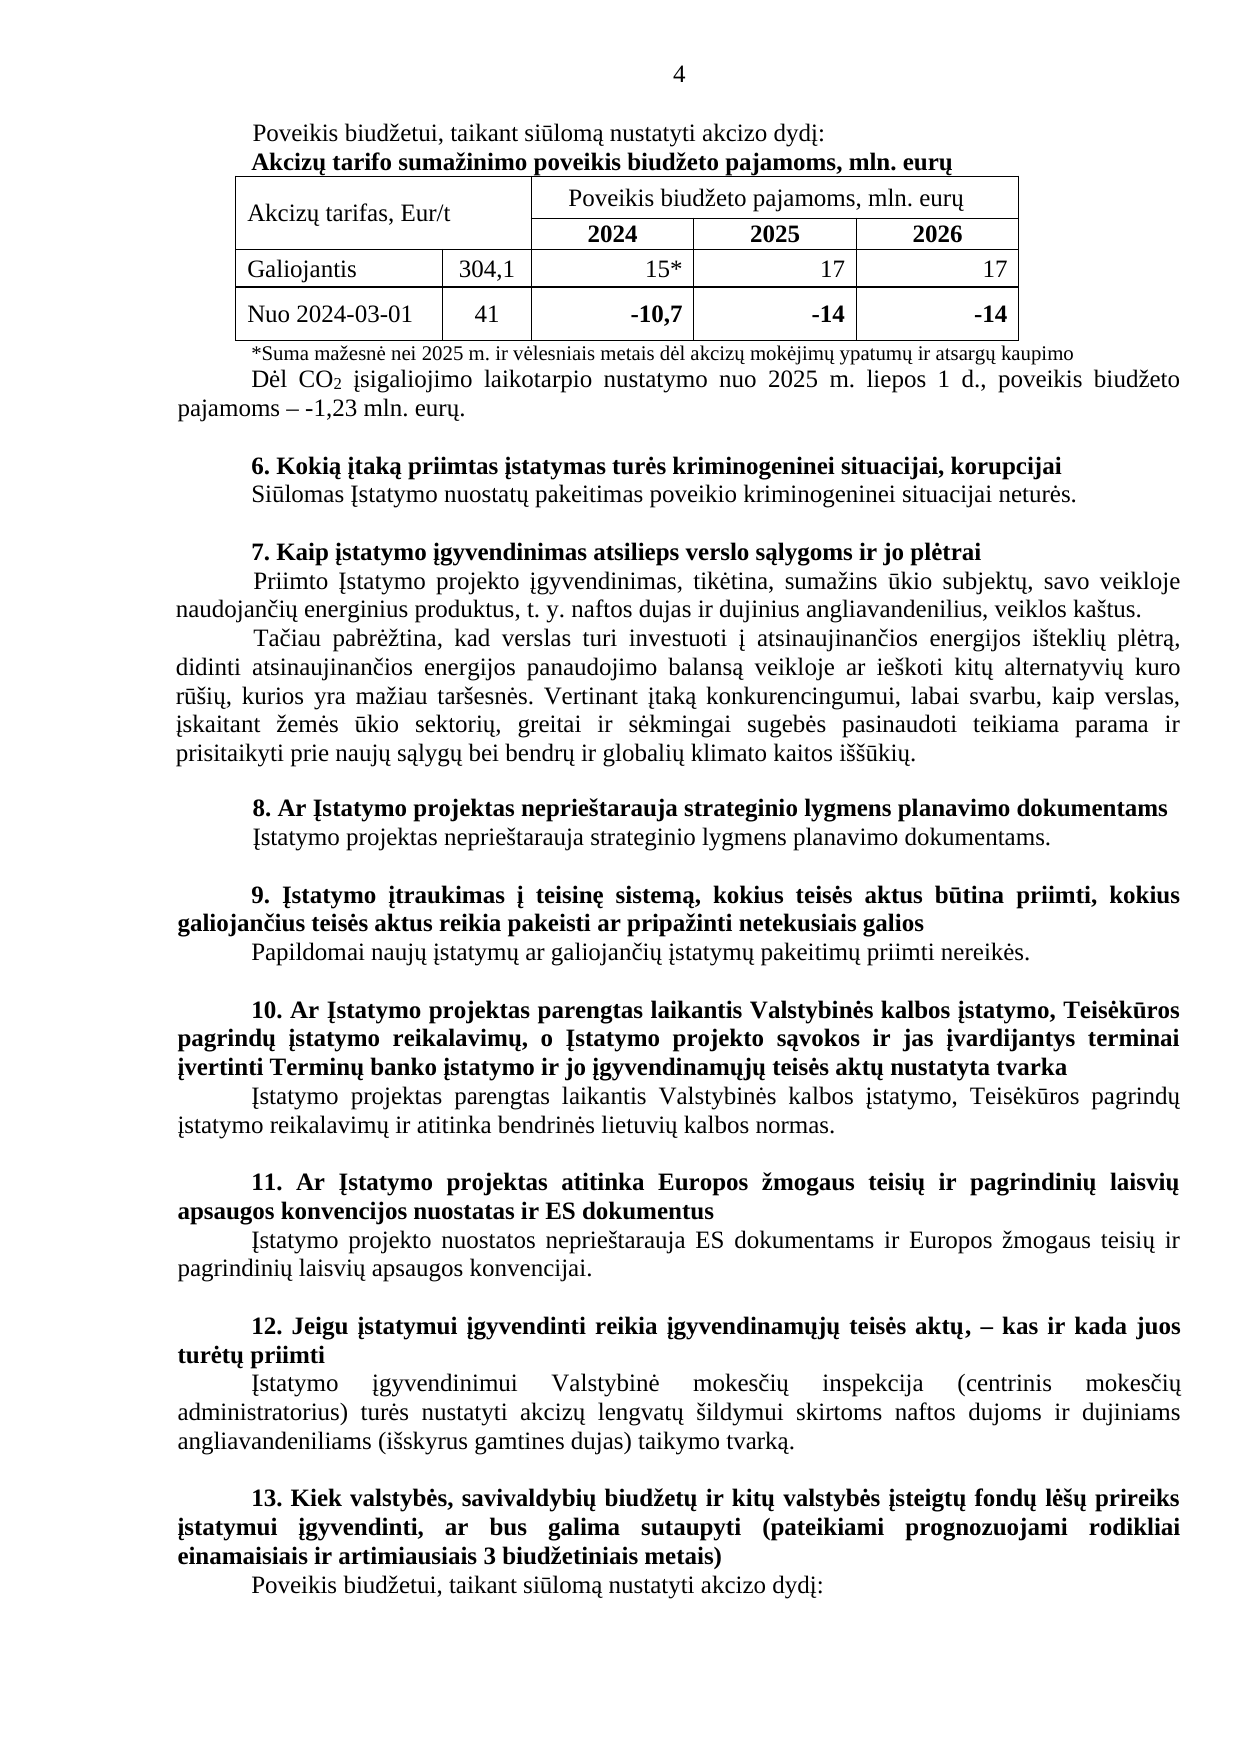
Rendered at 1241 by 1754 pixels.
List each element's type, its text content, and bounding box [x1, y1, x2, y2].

text 11. Ar Įstatymo projektas atitinka Europos žmogaus teisių ir pagrindinių laisvių apsaugos konvencijos nuostatas ir ES dokumentus [177, 1167, 1181, 1225]
text 12. Jeigu įstatymui įgyvendinti reikia įgyvendinamųjų teisės aktų, – kas ir kada juos turėtų priimti [177, 1311, 1181, 1368]
text 7. Kaip įstatymo įgyvendinimas atsilieps verslo sąlygoms ir jo plėtrai [177, 537, 1181, 566]
text Siūlomas Įstatymo nuostatų pakeitimas poveikio kriminogeninei situacijai neturės. [177, 479, 1181, 508]
table_cell 41 [443, 288, 531, 339]
table_cell -14 [694, 288, 856, 339]
text 6. Kokią įtaką priimtas įstatymas turės kriminogeninei situacijai, korupcijai [177, 451, 1181, 479]
text Įstatymo projektas neprieštarauja strateginio lygmens planavimo dokumentams. [177, 822, 1181, 851]
table_cell 304,1 [443, 250, 531, 286]
text Įstatymo įgyvendinimui Valstybinė mokesčių inspekcija (centrinis mokesčių administratorius) turės nustatyti akcizų lengvatų šildymui skirtoms naftos dujoms ir dujiniams angliavandeniliams (išskyrus gamtines dujas) taikymo tvarką. [177, 1368, 1181, 1455]
table_cell 2026 [857, 219, 1018, 249]
text Priimto Įstatymo projekto įgyvendinimas, tikėtina, sumažins ūkio subjektų, savo veikloje naudojančių energinius produktus, t. y. naftos dujas ir dujinius angliavandenilius, veiklos kaštus. [176, 566, 1181, 623]
text Poveikis biudžetui, taikant siūlomą nustatyti akcizo dydį: [177, 1570, 1181, 1598]
text Tačiau pabrėžtina, kad verslas turi investuoti į atsinaujinančios energijos išteklių plėtrą, didinti atsinaujinančios energijos panaudojimo balansą veikloje ar ieškoti kitų alternatyvių kuro rūšių, kurios yra mažiau taršesnės. Vertinant įtaką konkurencingumui, labai svarbu, kaip verslas, įskaitant žemės ūkio sektorių, greitai ir sėkmingai sugebės pasinaudoti teikiama parama ir prisitaikyti prie naujų sąlygų bei bendrų ir globalių klimato kaitos iššūkių. [176, 623, 1181, 767]
text Akcizų tarifo sumažinimo poveikis biudžeto pajamoms, mln. eurų [177, 147, 1181, 176]
text 10. Ar Įstatymo projektas parengtas laikantis Valstybinės kalbos įstatymo, Teisėkūros pagrindų įstatymo reikalavimų, o Įstatymo projekto sąvokos ir jas įvardijantys terminai įvertinti Terminų banko įstatymo ir jo įgyvendinamųjų teisės aktų nustatyta tvarka [177, 995, 1181, 1081]
text 13. Kiek valstybės, savivaldybių biudžetų ir kitų valstybės įsteigtų fondų lėšų prireiks įstatymui įgyvendinti, ar bus galima sutaupyti (pateikiami prognozuojami rodikliai einamaisiais ir artimiausiais 3 biudžetiniais metais) [177, 1483, 1181, 1570]
text *Suma mažesnė nei 2025 m. ir vėlesniais metais dėl akcizų mokėjimų ypatumų ir atsargų kaupimo [177, 341, 1181, 364]
table_header Poveikis biudžeto pajamoms, mln. eurų [532, 177, 1018, 218]
table_cell Galiojantis [236, 250, 442, 286]
table_cell -10,7 [532, 288, 693, 339]
table_cell 17 [694, 250, 856, 286]
table_cell Nuo 2024-03-01 [236, 288, 442, 339]
table_cell 2025 [694, 219, 856, 249]
table_cell 2024 [532, 219, 693, 249]
text 9. Įstatymo įtraukimas į teisinę sistemą, kokius teisės aktus būtina priimti, kokius galiojančius teisės aktus reikia pakeisti ar pripažinti netekusiais galios [177, 880, 1181, 937]
text Poveikis biudžetui, taikant siūlomą nustatyti akcizo dydį: [177, 118, 1181, 147]
text 8. Ar Įstatymo projektas neprieštarauja strateginio lygmens planavimo dokumentams [177, 793, 1181, 822]
table_cell 15* [532, 250, 693, 286]
table_cell 17 [857, 250, 1018, 286]
table_cell -14 [857, 288, 1018, 339]
text Įstatymo projekto nuostatos neprieštarauja ES dokumentams ir Europos žmogaus teisių ir pagrindinių laisvių apsaugos konvencijai. [177, 1225, 1181, 1282]
text Papildomai naujų įstatymų ar galiojančių įstatymų pakeitimų priimti nereikės. [177, 937, 1181, 966]
text Dėl CO2 įsigaliojimo laikotarpio nustatymo nuo 2025 m. liepos 1 d., poveikis biudžeto pajamoms – -1,23 mln. eurų. [177, 364, 1181, 422]
table_header Akcizų tarifas, Eur/t [236, 177, 531, 249]
text Įstatymo projektas parengtas laikantis Valstybinės kalbos įstatymo, Teisėkūros pagrindų įstatymo reikalavimų ir atitinka bendrinės lietuvių kalbos normas. [177, 1081, 1181, 1138]
